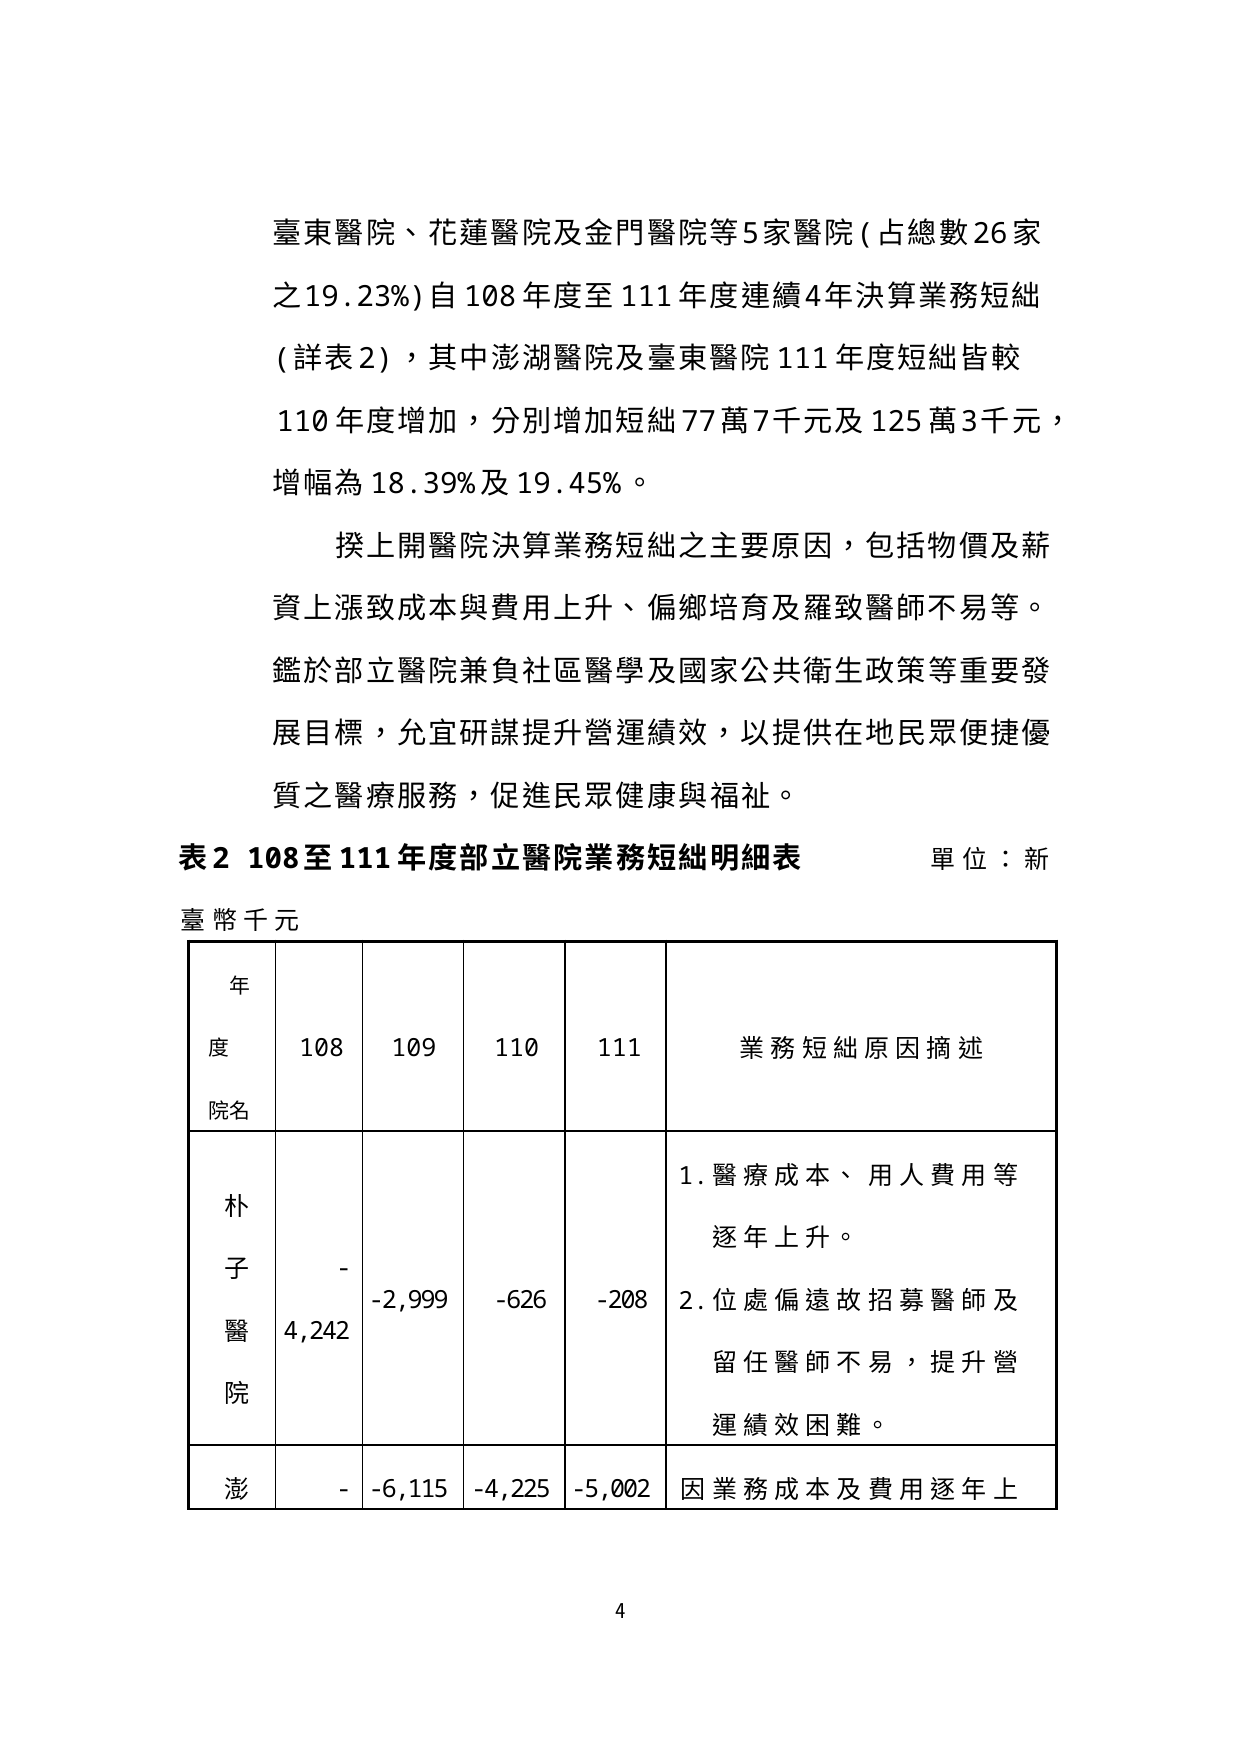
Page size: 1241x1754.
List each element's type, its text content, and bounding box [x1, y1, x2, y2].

table_header 111 [566, 943, 665, 1130]
table_cell -4,242 [276, 1132, 362, 1444]
table_cell -4,225 [464, 1446, 564, 1508]
table_header 年度 院名 [190, 943, 275, 1130]
table_header 業務短絀原因摘述 [667, 943, 1055, 1130]
table_header 109 [363, 943, 463, 1130]
text 表2 108至111年度部立醫院業務短絀明細表 單位：新臺幣千元 [177, 814, 1063, 939]
table_header 108 [276, 943, 362, 1130]
table_header 110 [464, 943, 564, 1130]
table_cell 1.醫療成本、用人費用等逐年上升。 2.位處偏遠故招募醫師及留任醫師不易，提升營運績效困難。 [667, 1132, 1055, 1444]
table_cell 朴子醫院 [190, 1132, 275, 1444]
table_cell -5,002 [566, 1446, 665, 1508]
table_cell 因業務成本及費用逐年上 [667, 1446, 1055, 1508]
table_cell -2,999 [363, 1132, 463, 1444]
text 觀察113年度預計業務短絀之6家醫院，其中除嘉義醫院111年度決算業務賸餘外，其餘朴子醫院、澎湖醫院、臺東醫院、花蓮醫院及金門醫院等5家醫院(占總數26家之19.23%)自108年度至111年度連續4年決算業務短絀(詳表2)，其中澎湖醫院及臺東醫院111年度短絀皆較110年度增加，分別增加短絀77萬7千元及125萬3千元，增幅為18.39%及19.45%。 [266, 189, 1063, 502]
table_cell 澎 [190, 1446, 275, 1508]
table_cell [276, 1446, 362, 1508]
text 揆上開醫院決算業務短絀之主要原因，包括物價及薪資上漲致成本與費用上升、偏鄉培育及羅致醫師不易等。鑑於部立醫院兼負社區醫學及國家公共衛生政策等重要發展目標，允宜研謀提升營運績效，以提供在地民眾便捷優質之醫療服務，促進民眾健康與福祉。 [266, 502, 1063, 814]
table_cell -626 [464, 1132, 564, 1444]
table_cell -208 [566, 1132, 665, 1444]
table_cell -6,115 [363, 1446, 463, 1508]
